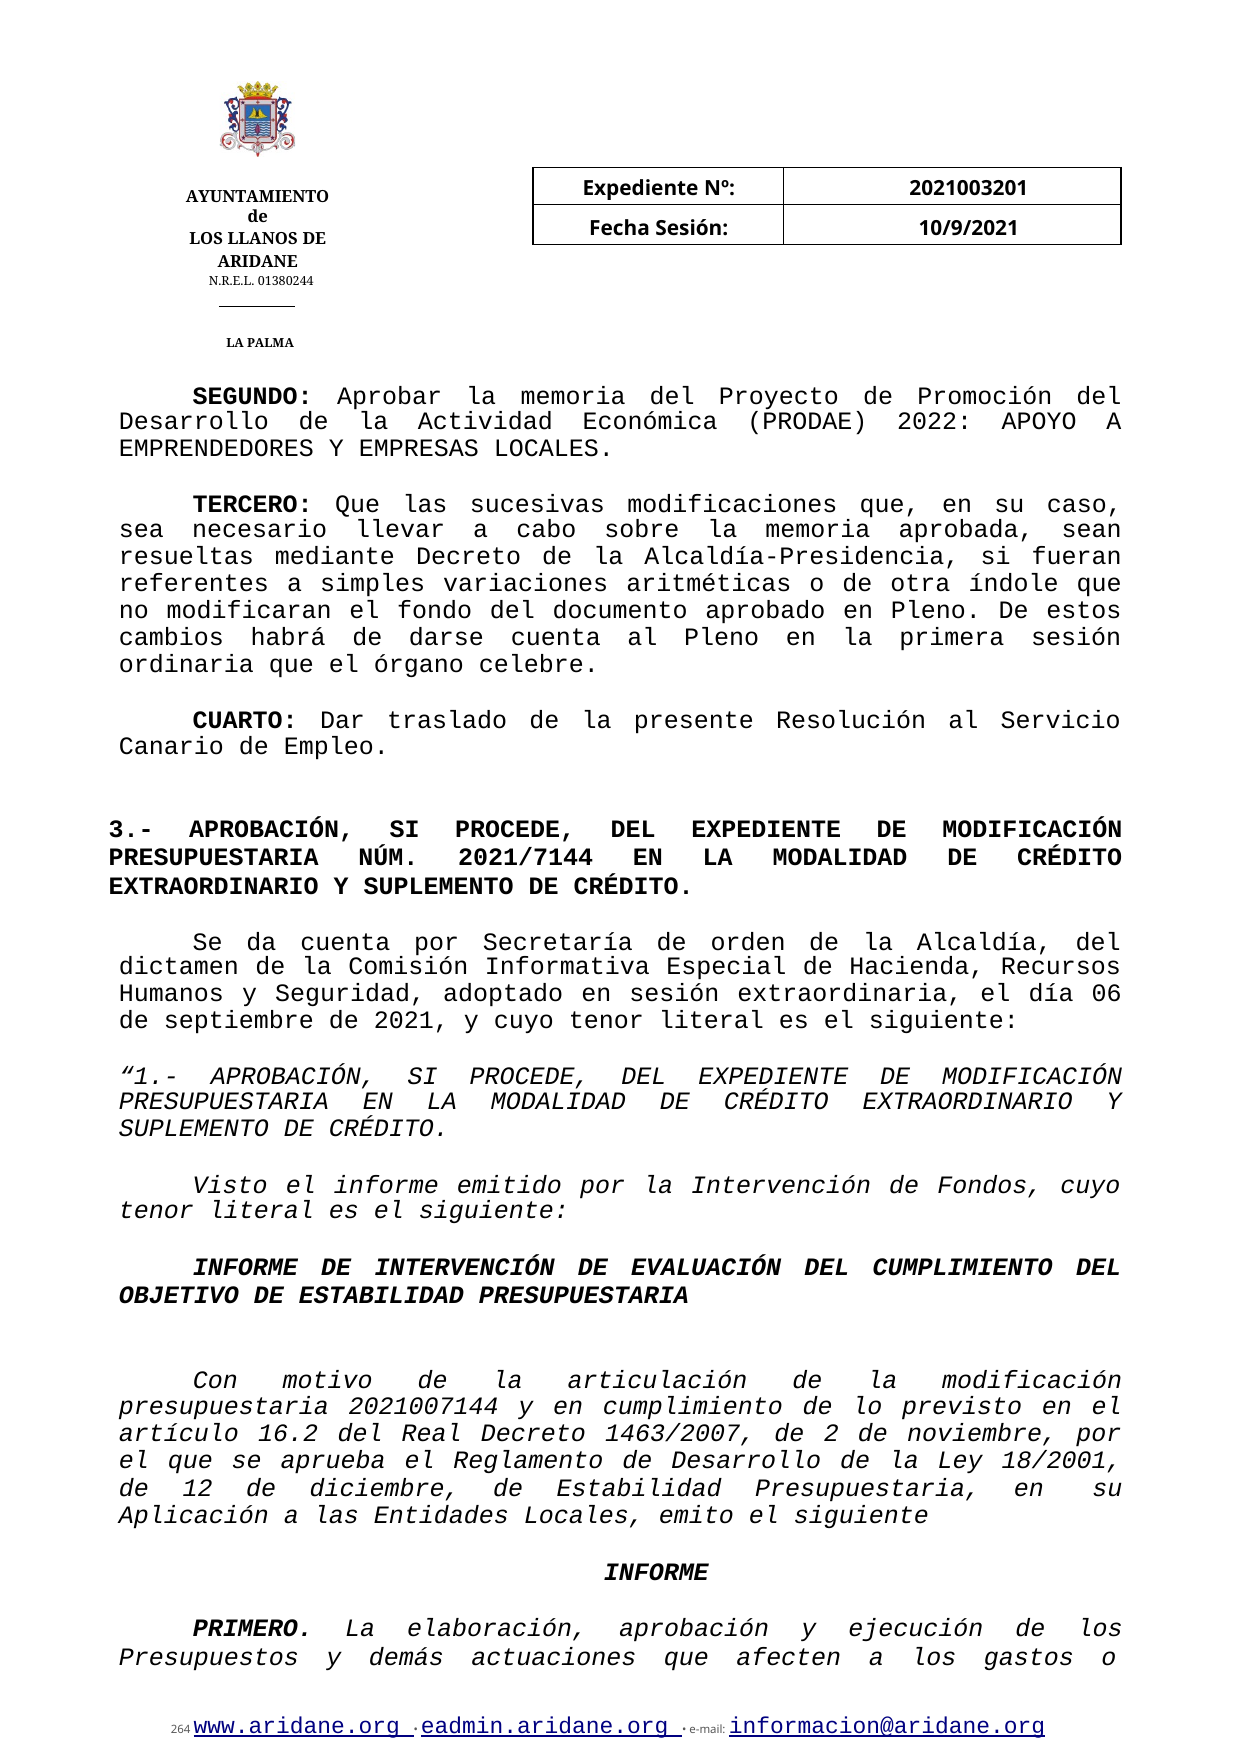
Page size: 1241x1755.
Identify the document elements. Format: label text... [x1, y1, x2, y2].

table_header 2021003201 [784, 168, 1120, 204]
text LA PALMA [226, 336, 1145, 351]
text N.R.E.L. 01380244 [208, 272, 1145, 289]
text Se da cuenta por Secretaría de orden de la Alcaldía, del dictamen de la Comisión Informativa Especial de Hacienda, Recursos Humanos y Seguridad, adoptado en sesión extraordinaria, el día 06 de septiembre de 2021, y cuyo tenor literal es el siguiente: [119, 928, 1122, 1036]
text AYUNTAMIENTO [150, 187, 364, 207]
table_cell Fecha Sesión: [534, 205, 783, 244]
subtitle INFORME [289, 1560, 1025, 1588]
text SEGUNDO: Aprobar la memoria del Proyecto de Promoción del Desarrollo de la Actividad Económica (PRODAE) 2022: APOYO A EMPRENDEDORES Y EMPRESAS LOCALES. [119, 383, 1122, 464]
text TERCERO: Que las sucesivas modificaciones que, en su caso, sea necesario llevar a cabo sobre la memoria aprobada, sean resueltas mediante Decreto de la Alcaldía-Presidencia, si fueran referentes a simples variaciones aritméticas o de otra índole que no modificaran el fondo del documento aprobado en Pleno. De estos cambios habrá de darse cuenta al Pleno en la primera sesión ordinaria que el órgano celebre. [119, 491, 1122, 680]
text Con motivo de la articulación de la modificación presupuestaria 2021007144 y en cumplimiento de lo previsto en el artículo 16.2 del Real Decreto 1463/2007, de 2 de noviembre, por el que se aprueba el Reglamento de Desarrollo de la Ley 18/2001, de 12 de diciembre, de Estabilidad Presupuestaria, en su Aplicación a las Entidades Locales, emito el siguiente [119, 1367, 1122, 1531]
text LOS LLANOS DE ARIDANE [151, 227, 364, 272]
subtitle 3.- APROBACIÓN, SI PROCEDE, DEL EXPEDIENTE DE MODIFICACIÓN PRESUPUESTARIA NÚM. 2021/7144 EN LA MODALIDAD DE CRÉDITO EXTRAORDINARIO Y SUPLEMENTO DE CRÉDITO. [108, 817, 1122, 902]
text Visto el informe emitido por la Intervención de Fondos, cuyo tenor literal es el siguiente: [119, 1172, 1121, 1226]
text [532, 167, 1123, 248]
table_cell 10/9/2021 [784, 205, 1120, 244]
text “1.- APROBACIÓN, SI PROCEDE, DEL EXPEDIENTE DE MODIFICACIÓN PRESUPUESTARIA EN LA MODALIDAD DE CRÉDITO EXTRAORDINARIO Y SUPLEMENTO DE CRÉDITO. [119, 1063, 1122, 1144]
text CUARTO: Dar traslado de la presente Resolución al Servicio Canario de Empleo. [119, 707, 1121, 762]
text PRIMERO. La elaboración, aprobación y ejecución de los Presupuestos y demás actuaciones que afecten a los gastos o [119, 1616, 1122, 1673]
text de [151, 207, 364, 227]
table_header Expediente Nº: [534, 168, 783, 204]
subtitle INFORME DE INTERVENCIÓN DE EVALUACIÓN DEL CUMPLIMIENTO DEL OBJETIVO DE ESTABILIDAD PRESUPUESTARIA [119, 1254, 1121, 1311]
